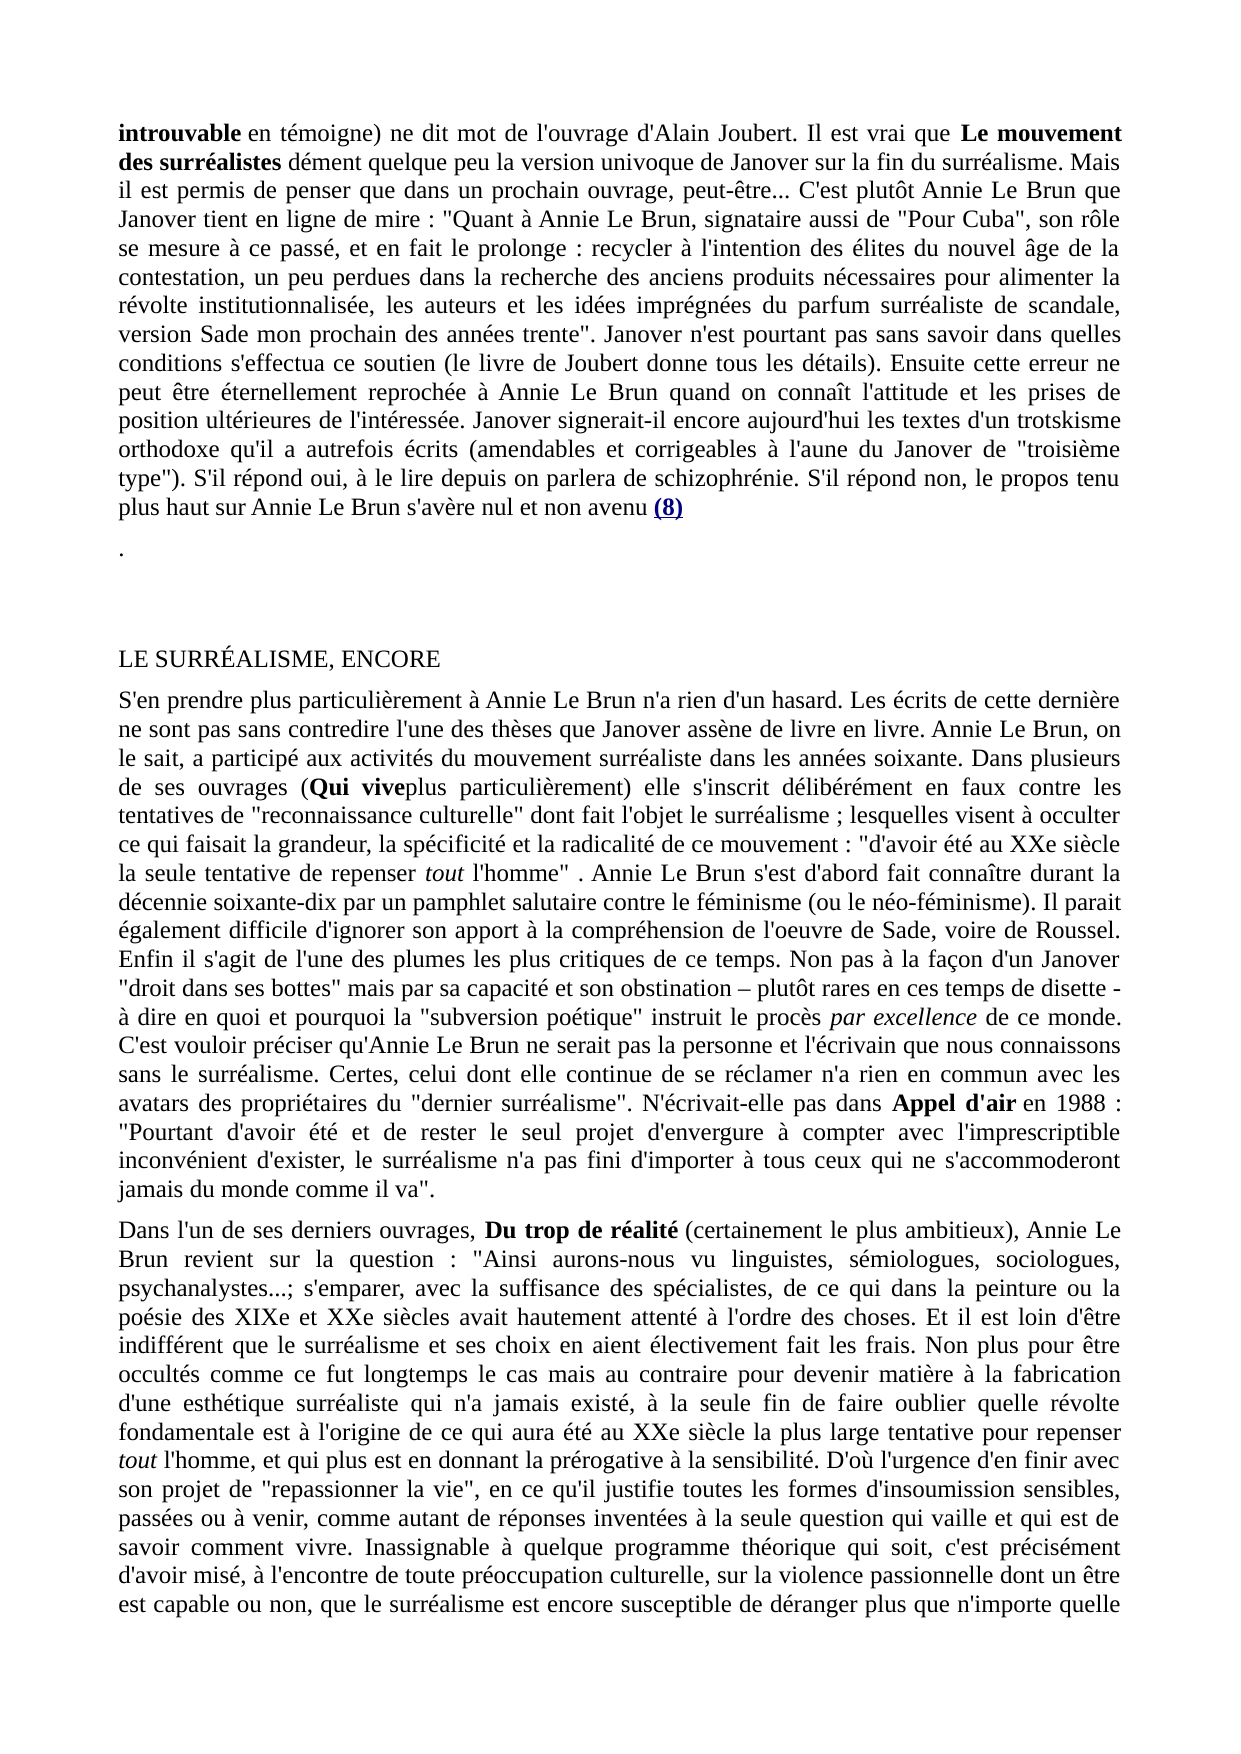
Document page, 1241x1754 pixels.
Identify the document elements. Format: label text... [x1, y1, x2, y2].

text . [118, 533, 1122, 562]
text LE SURRÉALISME, ENCORE [118, 644, 1122, 673]
text S'en prendre plus particulièrement à Annie Le Brun n'a rien d'un hasard. Les écrits de cette dernière ne sont pas sans contredire l'une des thèses que Janover assène de livre en livre. Annie Le Brun, on le sait, a participé aux activités du mouvement surréaliste dans les années soixante. Dans plusieurs de ses ouvrages (Qui viveplus particulièrement) elle s'inscrit délibérément en faux contre les tentatives de "reconnaissance culturelle" dont fait l'objet le surréalisme ; lesquelles visent à occulter ce qui faisait la grandeur, la spécificité et la radicalité de ce mouvement : "d'avoir été au XXe siècle la seule tentative de repenser tout l'homme" . Annie Le Brun s'est d'abord fait connaître durant la décennie soixante-dix par un pamphlet salutaire contre le féminisme (ou le néo-féminisme). Il parait également difficile d'ignorer son apport à la compréhension de l'oeuvre de Sade, voire de Roussel. Enfin il s'agit de l'une des plumes les plus critiques de ce temps. Non pas à la façon d'un Janover "droit dans ses bottes" mais par sa capacité et son obstination – plutôt rares en ces temps de disette - à dire en quoi et pourquoi la "subversion poétique" instruit le procès par excellence de ce monde. C'est vouloir préciser qu'Annie Le Brun ne serait pas la personne et l'écrivain que nous connaissons sans le surréalisme. Certes, celui dont elle continue de se réclamer n'a rien en commun avec les avatars des propriétaires du "dernier surréalisme". N'écrivait-elle pas dans Appel d'air en 1988 : "Pourtant d'avoir été et de rester le seul projet d'envergure à compter avec l'imprescriptible inconvénient d'exister, le surréalisme n'a pas fini d'importer à tous ceux qui ne s'accommoderont jamais du monde comme il va". [118, 686, 1122, 1203]
text Dans l'un de ses derniers ouvrages, Du trop de réalité (certainement le plus ambitieux), Annie Le Brun revient sur la question : "Ainsi aurons-nous vu linguistes, sémiologues, sociologues, psychanalystes...; s'emparer, avec la suffisance des spécialistes, de ce qui dans la peinture ou la poésie des XIXe et XXe siècles avait hautement attenté à l'ordre des choses. Et il est loin d'être indifférent que le surréalisme et ses choix en aient électivement fait les frais. Non plus pour être occultés comme ce fut longtemps le cas mais au contraire pour devenir matière à la fabrication d'une esthétique surréaliste qui n'a jamais existé, à la seule fin de faire oublier quelle révolte fondamentale est à l'origine de ce qui aura été au XXe siècle la plus large tentative pour repenser tout l'homme, et qui plus est en donnant la prérogative à la sensibilité. D'où l'urgence d'en finir avec son projet de "repassionner la vie", en ce qu'il justifie toutes les formes d'insoumission sensibles, passées ou à venir, comme autant de réponses inventées à la seule question qui vaille et qui est de savoir comment vivre. Inassignable à quelque programme théorique qui soit, c'est précisément d'avoir misé, à l'encontre de toute préoccupation culturelle, sur la violence passionnelle dont un être est capable ou non, que le surréalisme est encore susceptible de déranger plus que n'importe quelle [118, 1216, 1122, 1618]
text introuvable en témoigne) ne dit mot de l'ouvrage d'Alain Joubert. Il est vrai que Le mouvement des surréalistes dément quelque peu la version univoque de Janover sur la fin du surréalisme. Mais il est permis de penser que dans un prochain ouvrage, peut-être... C'est plutôt Annie Le Brun que Janover tient en ligne de mire : "Quant à Annie Le Brun, signataire aussi de "Pour Cuba", son rôle se mesure à ce passé, et en fait le prolonge : recycler à l'intention des élites du nouvel âge de la contestation, un peu perdues dans la recherche des anciens produits nécessaires pour alimenter la révolte institutionnalisée, les auteurs et les idées imprégnées du parfum surréaliste de scandale, version Sade mon prochain des années trente". Janover n'est pourtant pas sans savoir dans quelles conditions s'effectua ce soutien (le livre de Joubert donne tous les détails). Ensuite cette erreur ne peut être éternellement reprochée à Annie Le Brun quand on connaît l'attitude et les prises de position ultérieures de l'intéressée. Janover signerait-il encore aujourd'hui les textes d'un trotskisme orthodoxe qu'il a autrefois écrits (amendables et corrigeables à l'aune du Janover de "troisième type"). S'il répond oui, à le lire depuis on parlera de schizophrénie. S'il répond non, le propos tenu plus haut sur Annie Le Brun s'avère nul et non avenu (8) [118, 118, 1122, 521]
